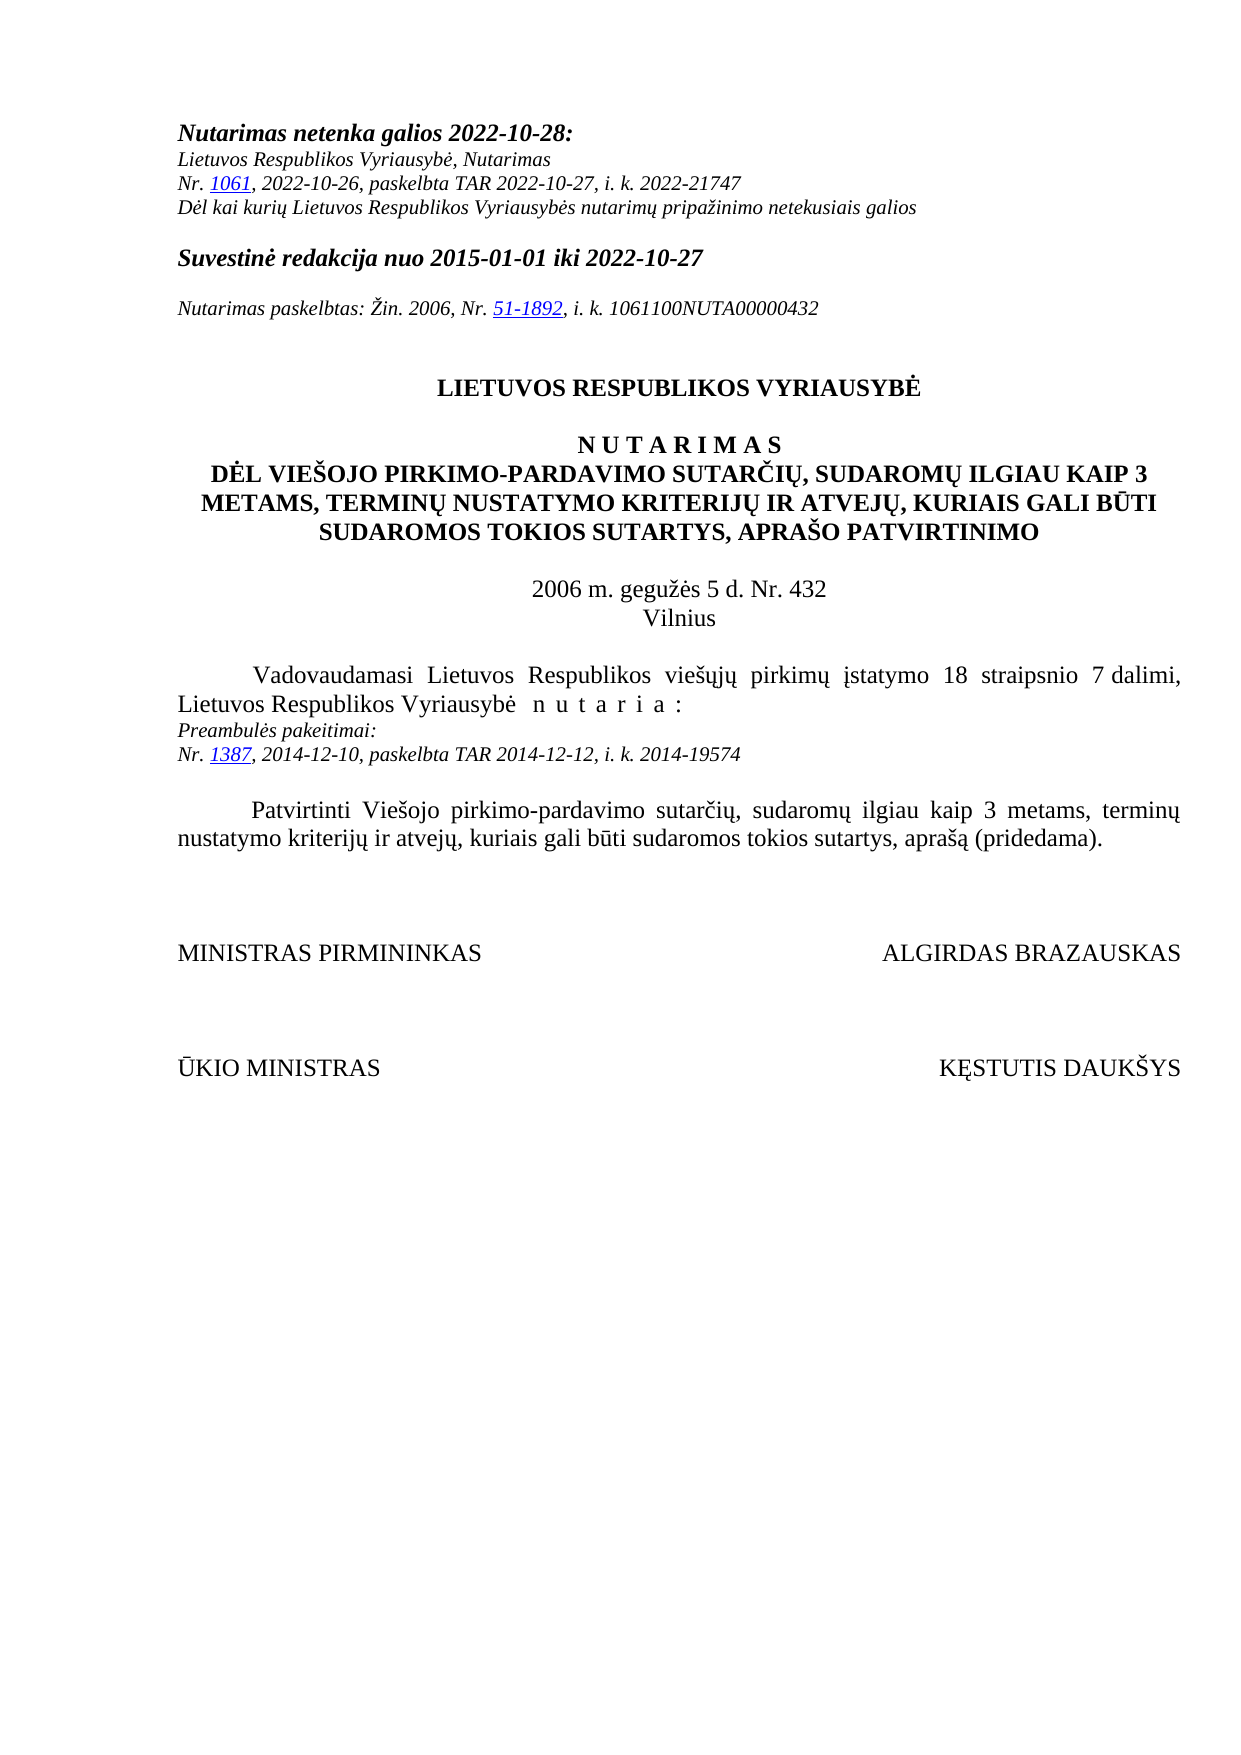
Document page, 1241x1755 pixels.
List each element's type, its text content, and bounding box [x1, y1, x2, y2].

text DĖL VIEŠOJO PIRKIMO-PARDAVIMO SUTARČIŲ, SUDAROMŲ ILGIAU KAIP 3 METAMS, TERMINŲ NUSTATYMO KRITERIJŲ IR ATVEJŲ, KURIAIS GALI BŪTI SUDAROMOS TOKIOS SUTARTYS, APRAŠO PATVIRTINIMO [177, 459, 1181, 545]
text Nr. 1387, 2014-12-10, paskelbta TAR 2014-12-12, i. k. 2014-19574 [177, 742, 1181, 766]
text Preambulės pakeitimai: [177, 718, 1181, 742]
text LIETUVOS RESPUBLIKOS VYRIAUSYBĖ [177, 373, 1181, 402]
text Suvestinė redakcija nuo 2015-01-01 iki 2022-10-27 [177, 243, 1181, 272]
text Lietuvos Respublikos Vyriausybė, Nutarimas [177, 147, 1181, 171]
text Vadovaudamasi Lietuvos Respublikos viešųjų pirkimų įstatymo 18 straipsnio 7 dalimi, Lietuvos Respublikos Vyriausybė nutaria: [177, 660, 1181, 718]
text Dėl kai kurių Lietuvos Respublikos Vyriausybės nutarimų pripažinimo netekusiais galios [177, 195, 1181, 219]
text N U T A R I M A S [177, 430, 1181, 459]
text Nr. 1061, 2022-10-26, paskelbta TAR 2022-10-27, i. k. 2022-21747 [177, 171, 1181, 195]
text Patvirtinti Viešojo pirkimo-pardavimo sutarčių, sudaromų ilgiau kaip 3 metams, terminų nustatymo kriterijų ir atvejų, kuriais gali būti sudaromos tokios sutartys, aprašą (pridedama). [177, 795, 1181, 852]
text Vilnius [177, 603, 1181, 632]
text Ūkio ministras Kęstutis Daukšys [177, 1053, 1181, 1082]
text Nutarimas paskelbtas: Žin. 2006, Nr. 51-1892, i. k. 1061100NUTA00000432 [177, 296, 1181, 320]
text Ministras Pirmininkas Algirdas Brazauskas [177, 938, 1181, 967]
text 2006 m. gegužės 5 d. Nr. 432 [177, 574, 1181, 603]
text Nutarimas netenka galios 2022-10-28: [177, 118, 1181, 147]
